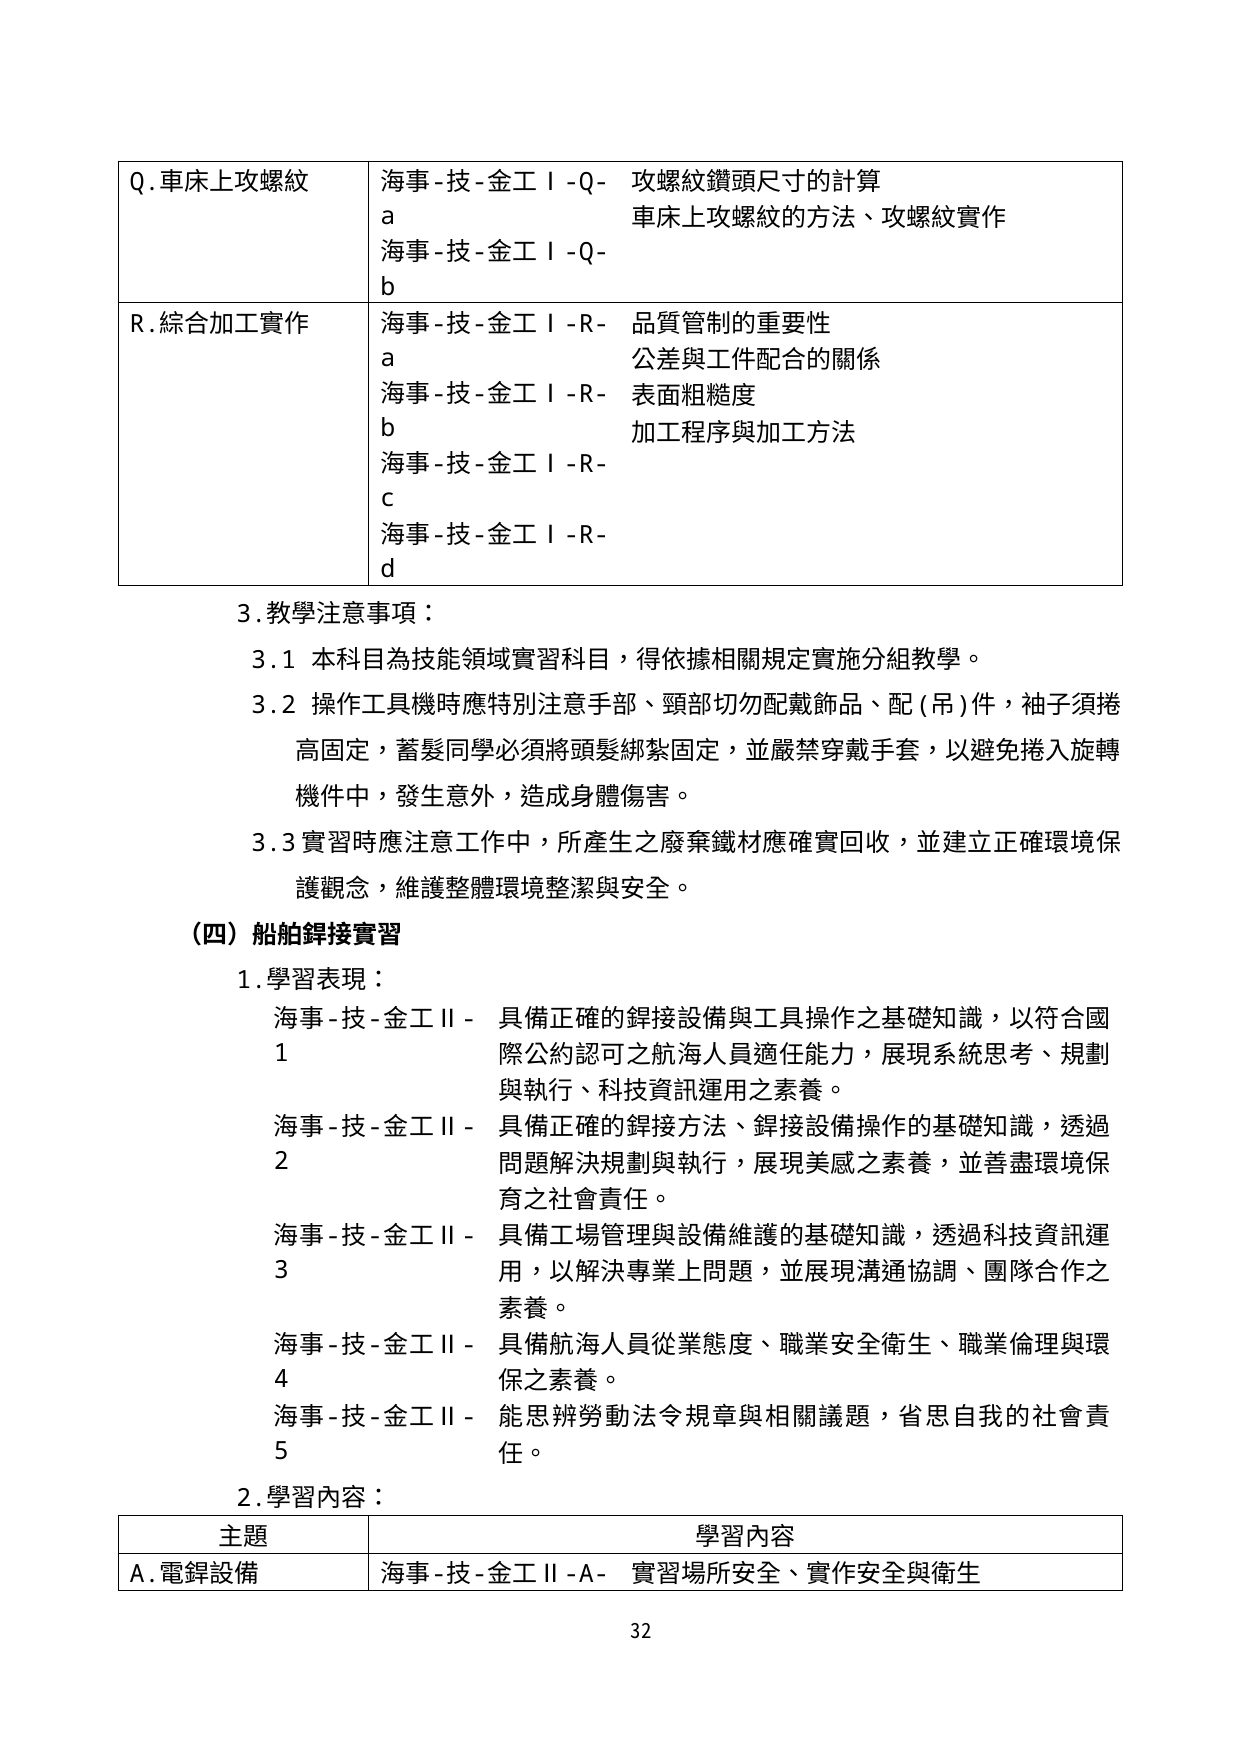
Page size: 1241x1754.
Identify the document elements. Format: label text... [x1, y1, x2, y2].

table_cell Q.車床上攻螺紋 [119, 162, 368, 302]
table_cell 海事-技-金工Ⅱ-4 [262, 1324, 487, 1397]
table_cell A.電銲設備 [119, 1554, 368, 1590]
table_cell 海事-技-金工Ⅰ-Q-a 海事-技-金工Ⅰ-Q-b [369, 162, 620, 302]
table_header 海事-技-金工Ⅱ-1 [262, 998, 487, 1107]
table_cell 海事-技-金工Ⅱ-2 [262, 1107, 487, 1216]
text 2.學習內容： [168, 1469, 1122, 1515]
text 1.學習表現： [168, 952, 1122, 998]
table_cell 海事-技-金工Ⅱ-A- [369, 1554, 620, 1590]
table_cell 海事-技-金工Ⅱ-5 [262, 1397, 487, 1469]
table_cell 能思辨勞動法令規章與相關議題，省思自我的社會責任。 [487, 1397, 1122, 1469]
table_header 學習內容 [369, 1516, 1122, 1552]
text 3.3實習時應注意工作中，所產生之廢棄鐵材應確實回收，並建立正確環境保護觀念，維護整體環境整潔與安全。 [251, 815, 1122, 906]
table_cell 海事-技-金工Ⅰ-R-a 海事-技-金工Ⅰ-R-b 海事-技-金工Ⅰ-R-c 海事-技-金工Ⅰ-R-d [369, 303, 620, 584]
table_cell 品質管制的重要性 公差與工件配合的關係 表面粗糙度 加工程序與加工方法 [620, 303, 1122, 584]
table_cell R.綜合加工實作 [119, 303, 368, 584]
text 3.教學注意事項： [168, 586, 1122, 631]
table_cell 海事-技-金工Ⅱ-3 [262, 1216, 487, 1324]
table_cell 具備航海人員從業態度、職業安全衛生、職業倫理與環保之素養。 [487, 1324, 1122, 1397]
table_cell 具備工場管理與設備維護的基礎知識，透過科技資訊運用，以解決專業上問題，並展現溝通協調、團隊合作之素養。 [487, 1216, 1122, 1324]
text （四）船舶銲接實習 [168, 906, 1122, 952]
text 3.1 本科目為技能領域實習科目，得依據相關規定實施分組教學。 [251, 631, 1122, 677]
text 3.2 操作工具機時應特別注意手部、頸部切勿配戴飾品、配(吊)件，袖子須捲高固定，蓄髮同學必須將頭髮綁紮固定，並嚴禁穿戴手套，以避免捲入旋轉機件中，發生意外，造成身體傷害。 [251, 677, 1122, 815]
table_cell 實習場所安全、實作安全與衛生 [620, 1554, 1122, 1590]
table_cell 具備正確的銲接方法、銲接設備操作的基礎知識，透過問題解決規劃與執行，展現美感之素養，並善盡環境保育之社會責任。 [487, 1107, 1122, 1216]
table_header 主題 [119, 1516, 368, 1552]
table_cell 攻螺紋鑽頭尺寸的計算 車床上攻螺紋的方法、攻螺紋實作 [620, 162, 1122, 302]
table_header 具備正確的銲接設備與工具操作之基礎知識，以符合國際公約認可之航海人員適任能力，展現系統思考、規劃與執行、科技資訊運用之素養。 [487, 998, 1122, 1107]
